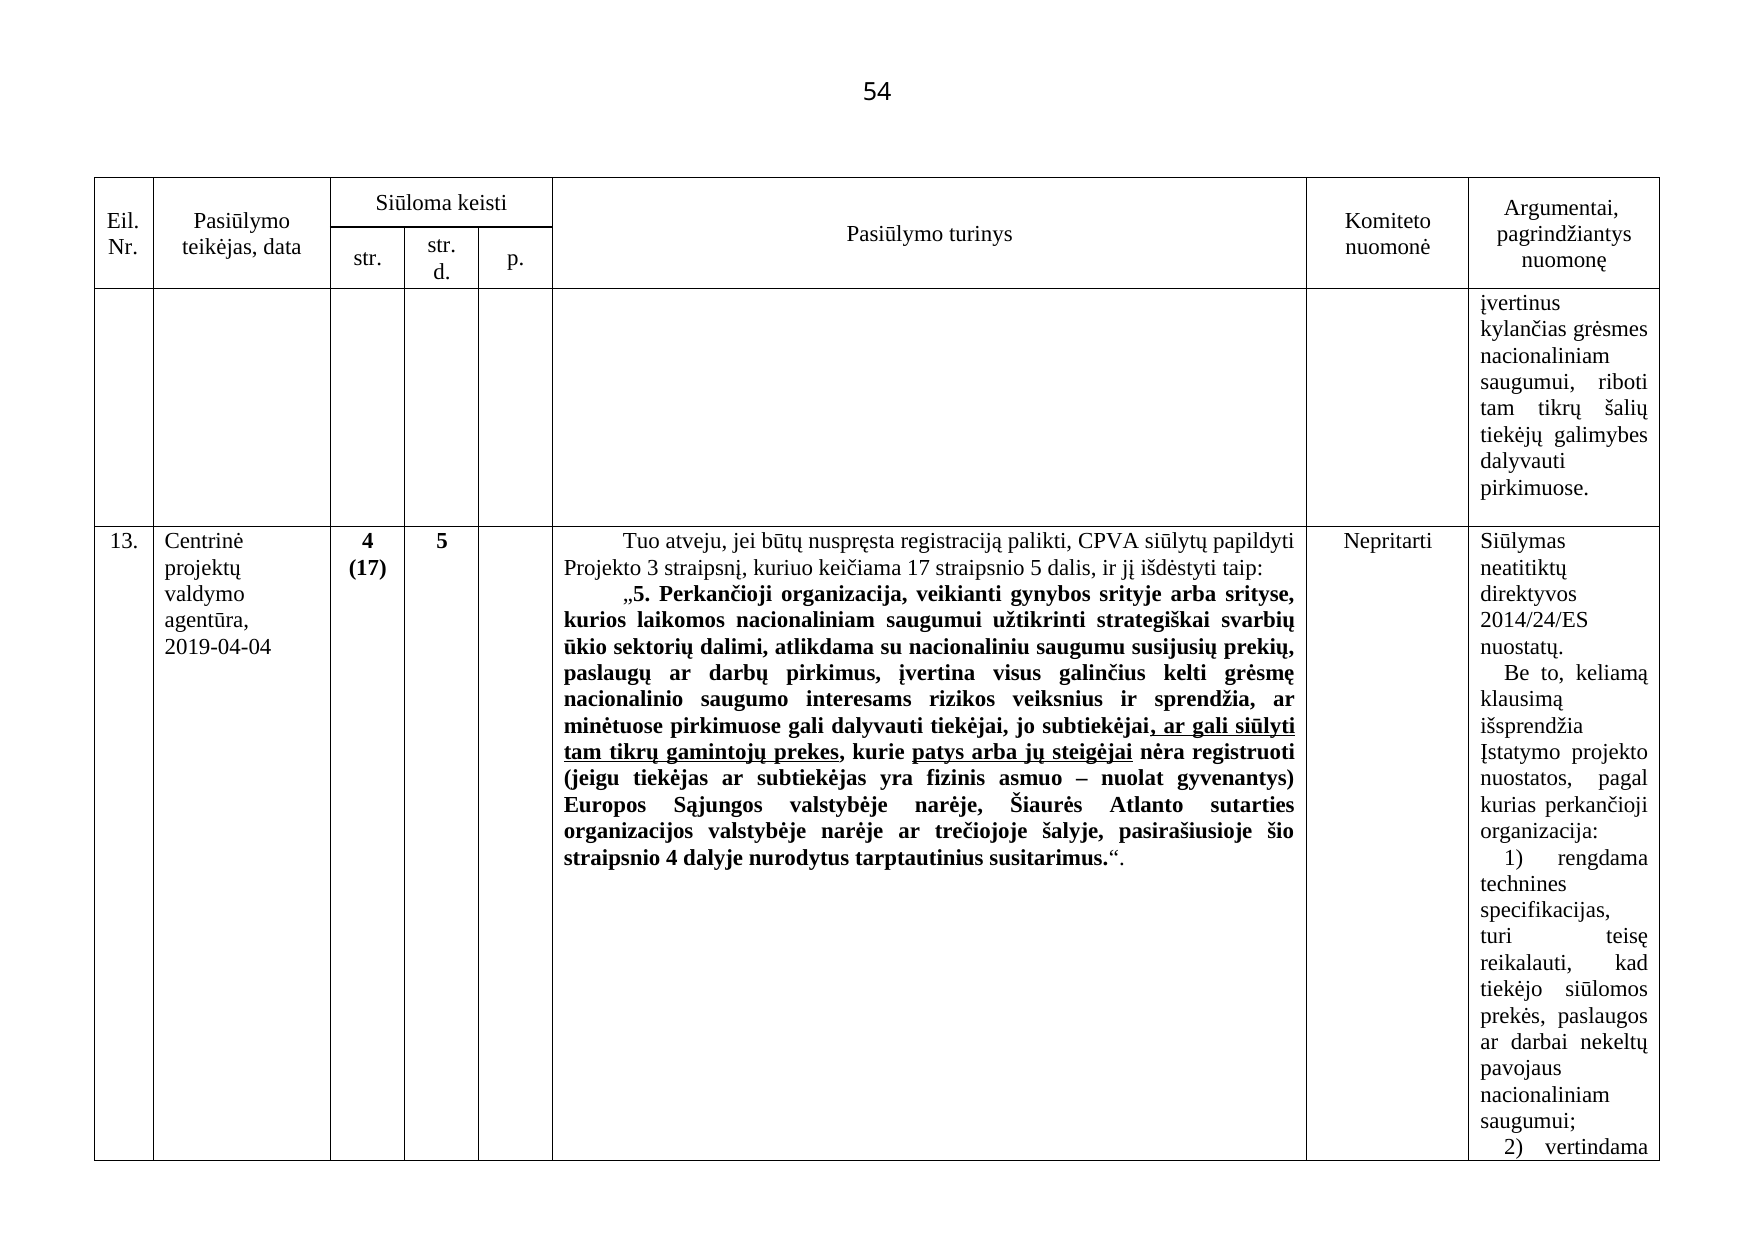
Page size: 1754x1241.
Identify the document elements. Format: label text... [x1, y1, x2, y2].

table_header Argumentai, pagrindžiantys nuomonę [1469, 178, 1659, 288]
table_cell Siūlymas neatitiktų direktyvos 2014/24/ES nuostatų. Be to, keliamą klausimą išsprendžia Įstatymo projekto nuostatos, pagal kurias perkančioji organizacija: 1) rengdama technines specifikacijas, turi teisę reikalauti, kad tiekėjo siūlomos prekės, paslaugos ar darbai nekeltų pavojaus nacionaliniam saugumui; 2) vertindama [1469, 527, 1659, 1160]
table_cell Centrinė projektų valdymo agentūra, 2019-04-04 [154, 527, 330, 1160]
table_cell 5 [405, 527, 478, 1160]
table_cell [479, 527, 552, 1160]
table_cell Nepritarti [1307, 527, 1468, 1160]
table_cell 4 (17) [331, 527, 404, 1160]
table_cell p. [479, 228, 552, 288]
table_cell [479, 289, 552, 526]
table_cell [1307, 289, 1468, 526]
table_cell [154, 289, 330, 526]
table_header Pasiūlymo teikėjas, data [154, 178, 330, 288]
table_cell 13. [95, 527, 153, 1160]
table_cell str. [331, 228, 404, 288]
table_cell [553, 289, 1306, 526]
table_header Komiteto nuomonė [1307, 178, 1468, 288]
table_cell str. d. [405, 228, 478, 288]
table_cell Tuo atveju, jei būtų nuspręsta registraciją palikti, CPVA siūlytų papildyti Projekto 3 straipsnį, kuriuo keičiama 17 straipsnio 5 dalis, ir jį išdėstyti taip: „5. Perkančioji organizacija, veikianti gynybos srityje arba srityse, kurios laikomos nacionaliniam saugumui užtikrinti strategiškai svarbių ūkio sektorių dalimi, atlikdama su nacionaliniu saugumu susijusių prekių, paslaugų ar darbų pirkimus, įvertina visus galinčius kelti grėsmę nacionalinio saugumo interesams rizikos veiksnius ir sprendžia, ar minėtuose pirkimuose gali dalyvauti tiekėjai, jo subtiekėjai, ar gali siūlyti tam tikrų gamintojų prekes, kurie patys arba jų steigėjai nėra registruoti (jeigu tiekėjas ar subtiekėjas yra fizinis asmuo – nuolat gyvenantys) Europos Sąjungos valstybėje narėje, Šiaurės Atlanto sutarties organizacijos valstybėje narėje ar trečiojoje šalyje, pasirašiusioje šio straipsnio 4 dalyje nurodytus tarptautinius susitarimus.“. [553, 527, 1306, 1160]
table_cell [405, 289, 478, 526]
table_header Siūloma keisti [331, 178, 552, 226]
table_header Pasiūlymo turinys [553, 178, 1306, 288]
table_header Eil. Nr. [95, 178, 153, 288]
table_cell [331, 289, 404, 526]
table_cell [95, 289, 153, 526]
table_cell įvertinus kylančias grėsmes nacionaliniam saugumui, riboti tam tikrų šalių tiekėjų galimybes dalyvauti pirkimuose. [1469, 289, 1659, 526]
